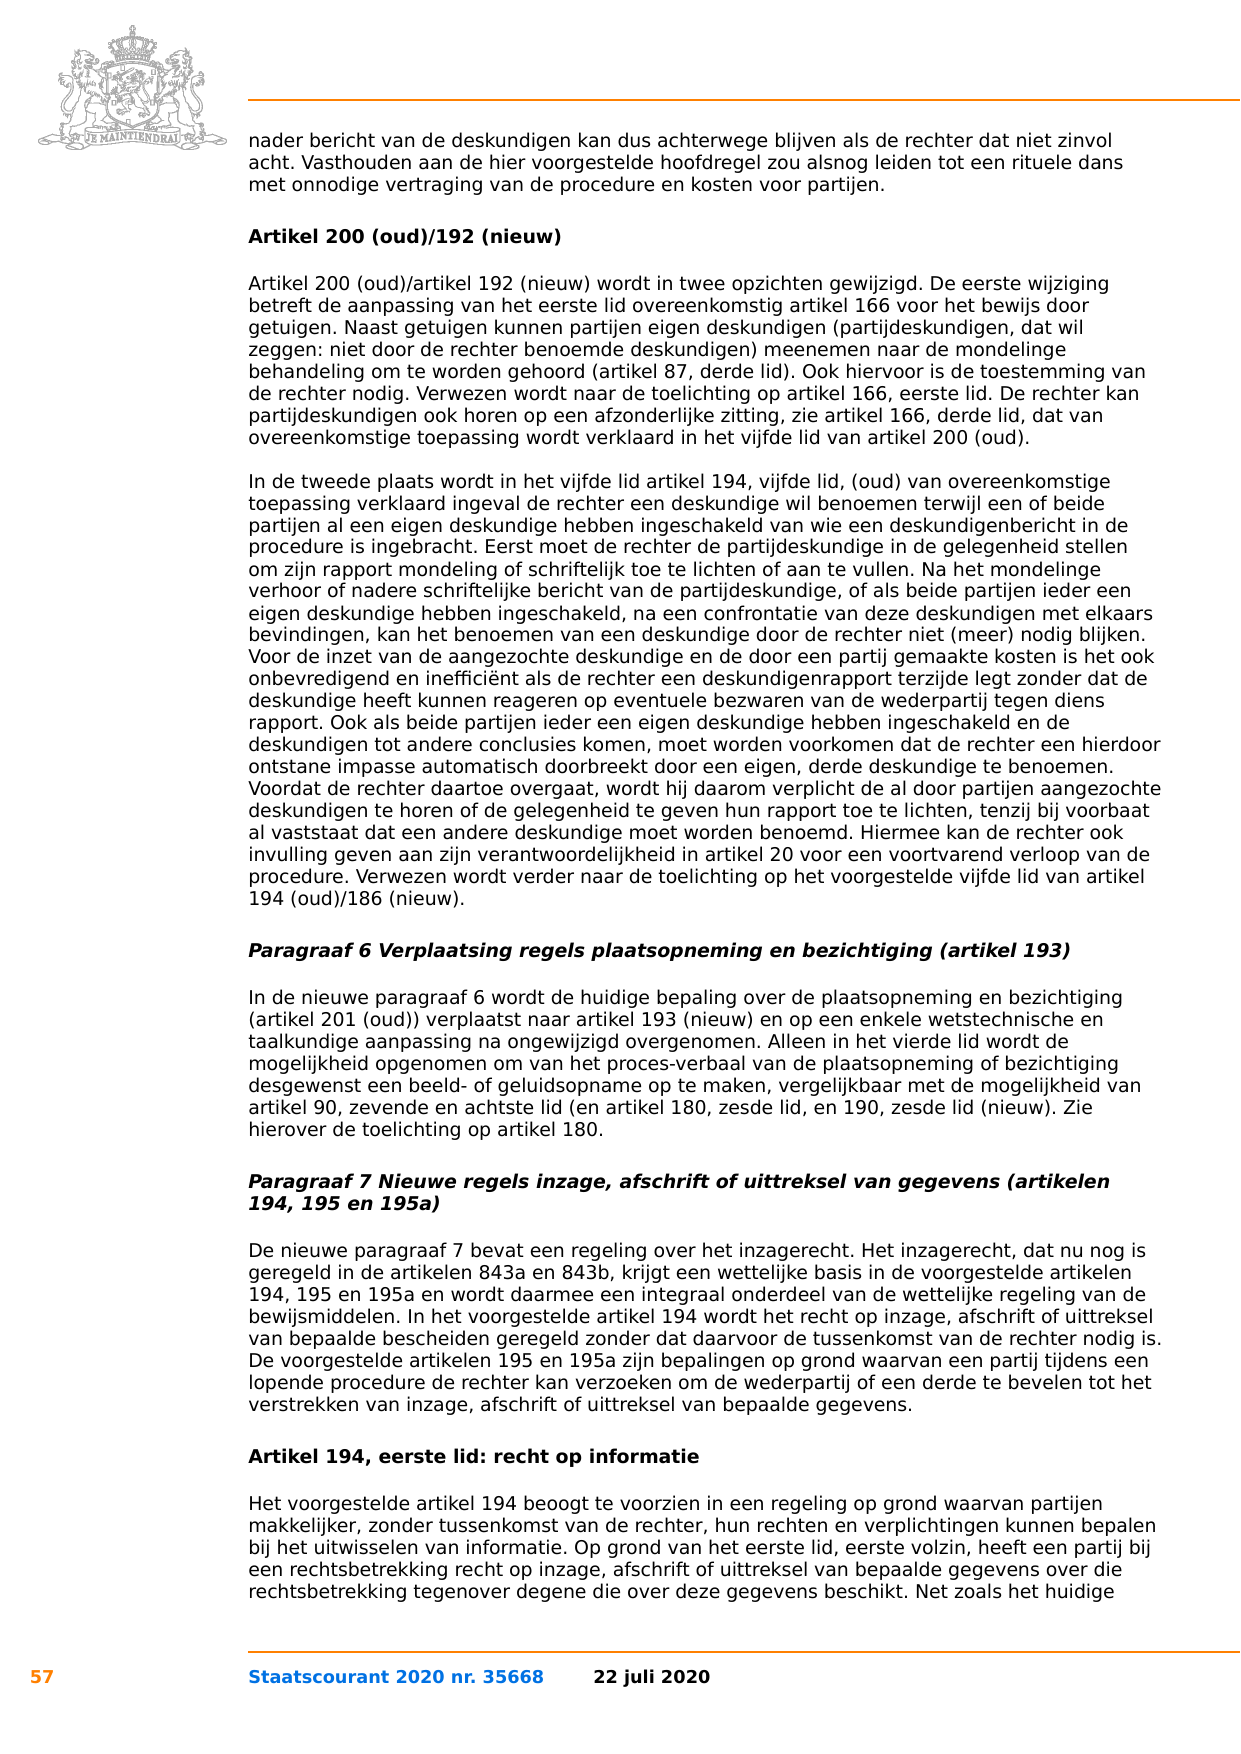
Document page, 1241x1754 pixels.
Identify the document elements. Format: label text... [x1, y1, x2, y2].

text De nieuwe paragraaf 7 bevat een regeling over het inzagerecht. Het inzagerecht, dat nu nog is geregeld in de artikelen 843a en 843b, krijgt een wettelijke basis in de voorgestelde artikelen 194, 195 en 195a en wordt daarmee een integraal onderdeel van de wettelijke regeling van de bewijsmiddelen. In het voorgestelde artikel 194 wordt het recht op inzage, afschrift of uittreksel van bepaalde bescheiden geregeld zonder dat daarvoor de tussenkomst van de rechter nodig is. De voorgestelde artikelen 195 en 195a zijn bepalingen op grond waarvan een partij tijdens een lopende procedure de rechter kan verzoeken om de wederpartij of een derde te bevelen tot het verstrekken van inzage, afschrift of uittreksel van bepaalde gegevens. [248, 1240, 1163, 1416]
text In de nieuwe paragraaf 6 wordt de huidige bepaling over de plaatsopneming en bezichtiging (artikel 201 (oud)) verplaatst naar artikel 193 (nieuw) en op een enkele wetstechnische en taalkundige aanpassing na ongewijzigd overgenomen. Alleen in het vierde lid wordt de mogelijkheid opgenomen om van het proces-verbaal van de plaatsopneming of bezichtiging desgewenst een beeld- of geluidsopname op te maken, vergelijkbaar met de mogelijkheid van artikel 90, zevende en achtste lid (en artikel 180, zesde lid, en 190, zesde lid (nieuw). Zie hierover de toelichting op artikel 180. [248, 987, 1163, 1141]
picture [38, 25, 227, 150]
text Artikel 200 (oud)/artikel 192 (nieuw) wordt in twee opzichten gewijzigd. De eerste wijziging betreft de aanpassing van het eerste lid overeenkomstig artikel 166 voor het bewijs door getuigen. Naast getuigen kunnen partijen eigen deskundigen (partijdeskundigen, dat wil zeggen: niet door de rechter benoemde deskundigen) meenemen naar de mondelinge behandeling om te worden gehoord (artikel 87, derde lid). Ook hiervoor is de toestemming van de rechter nodig. Verwezen wordt naar de toelichting op artikel 166, eerste lid. De rechter kan partijdeskundigen ook horen op een afzonderlijke zitting, zie artikel 166, derde lid, dat van overeenkomstige toepassing wordt verklaard in het vijfde lid van artikel 200 (oud). [248, 273, 1163, 449]
text In de tweede plaats wordt in het vijfde lid artikel 194, vijfde lid, (oud) van overeenkomstige toepassing verklaard ingeval de rechter een deskundige wil benoemen terwijl een of beide partijen al een eigen deskundige hebben ingeschakeld van wie een deskundigenbericht in de procedure is ingebracht. Eerst moet de rechter de partijdeskundige in de gelegenheid stellen om zijn rapport mondeling of schriftelijk toe te lichten of aan te vullen. Na het mondelinge verhoor of nadere schriftelijke bericht van de partijdeskundige, of als beide partijen ieder een eigen deskundige hebben ingeschakeld, na een confrontatie van deze deskundigen met elkaars bevindingen, kan het benoemen van een deskundige door de rechter niet (meer) nodig blijken. Voor de inzet van de aangezochte deskundige en de door een partij gemaakte kosten is het ook onbevredigend en inefficiënt als de rechter een deskundigenrapport terzijde legt zonder dat de deskundige heeft kunnen reageren op eventuele bezwaren van de wederpartij tegen diens rapport. Ook als beide partijen ieder een eigen deskundige hebben ingeschakeld en de deskundigen tot andere conclusies komen, moet worden voorkomen dat de rechter een hierdoor ontstane impasse automatisch doorbreekt door een eigen, derde deskundige te benoemen. Voordat de rechter daartoe overgaat, wordt hij daarom verplicht de al door partijen aangezochte deskundigen te horen of de gelegenheid te geven hun rapport toe te lichten, tenzij bij voorbaat al vaststaat dat een andere deskundige moet worden benoemd. Hiermee kan de rechter ook invulling geven aan zijn verantwoordelijkheid in artikel 20 voor een voortvarend verloop van de procedure. Verwezen wordt verder naar de toelichting op het voorgestelde vijfde lid van artikel 194 (oud)/186 (nieuw). [248, 471, 1163, 910]
subtitle Paragraaf 7 Nieuwe regels inzage, afschrift of uittreksel van gegevens (artikelen 194, 195 en 195a) [248, 1171, 1163, 1215]
subtitle Artikel 200 (oud)/192 (nieuw) [248, 226, 1163, 248]
text nader bericht van de deskundigen kan dus achterwege blijven als de rechter dat niet zinvol acht. Vasthouden aan de hier voorgestelde hoofdregel zou alsnog leiden tot een rituele dans met onnodige vertraging van de procedure en kosten voor partijen. [248, 130, 1163, 196]
subtitle Artikel 194, eerste lid: recht op informatie [248, 1446, 1163, 1468]
text Het voorgestelde artikel 194 beoogt te voorzien in een regeling op grond waarvan partijen makkelijker, zonder tussenkomst van de rechter, hun rechten en verplichtingen kunnen bepalen bij het uitwisselen van informatie. Op grond van het eerste lid, eerste volzin, heeft een partij bij een rechtsbetrekking recht op inzage, afschrift of uittreksel van bepaalde gegevens over die rechtsbetrekking tegenover degene die over deze gegevens beschikt. Net zoals het huidige [248, 1493, 1163, 1603]
subtitle Paragraaf 6 Verplaatsing regels plaatsopneming en bezichtiging (artikel 193) [248, 940, 1163, 962]
